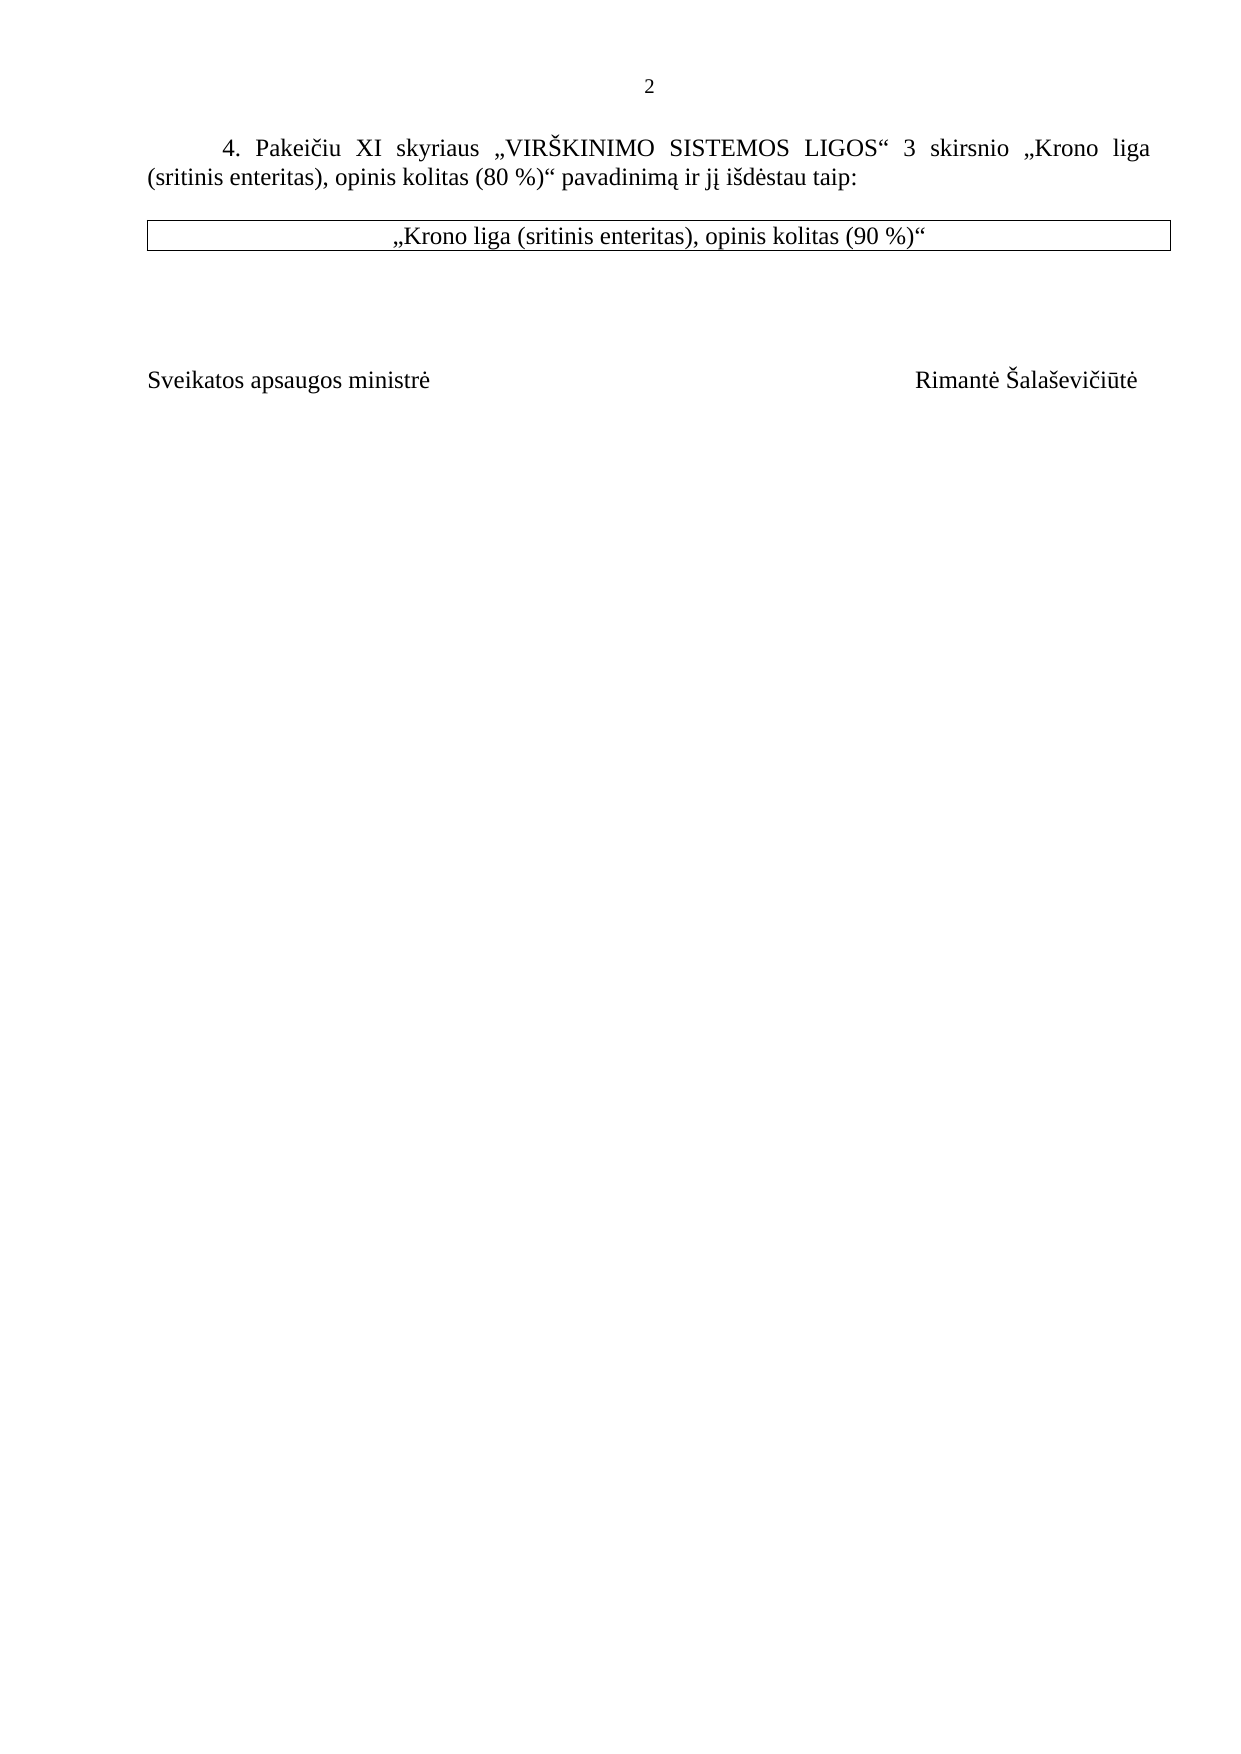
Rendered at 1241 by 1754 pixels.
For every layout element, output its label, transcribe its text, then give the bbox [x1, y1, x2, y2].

text 4. Pakeičiu XI skyriaus „VIRŠKINIMO SISTEMOS LIGOS“ 3 skirsnio „Krono liga (sritinis enteritas), opinis kolitas (80 %)“ pavadinimą ir jį išdėstau taip: [147, 133, 1152, 191]
text Sveikatos apsaugos ministrė Rimantė Šalaševičiūtė [147, 366, 1152, 394]
table_header „Krono liga (sritinis enteritas), opinis kolitas (90 %)“ [148, 221, 1170, 249]
